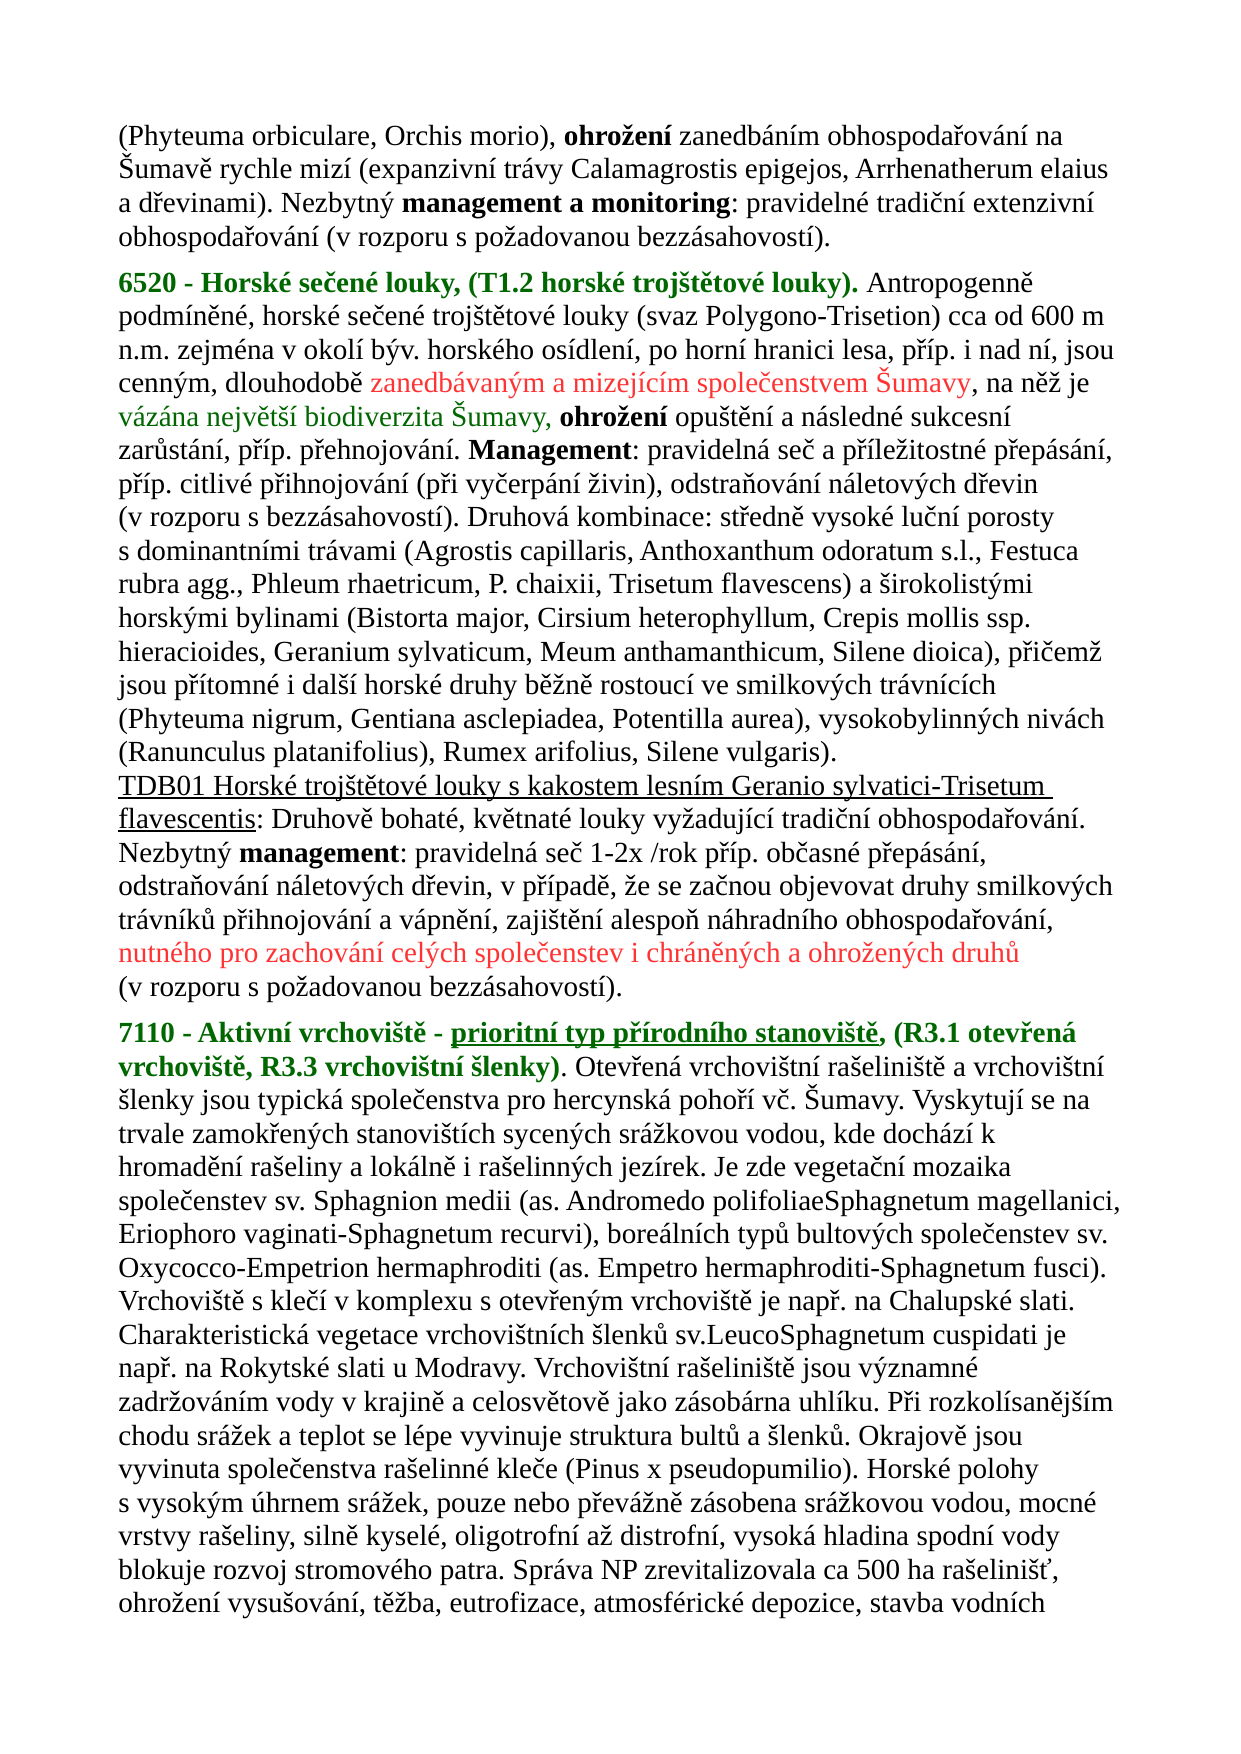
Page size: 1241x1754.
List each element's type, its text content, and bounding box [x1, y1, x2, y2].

text 7110 - Aktivní vrchoviště - prioritní typ přírodního stanoviště, (R3.1 otevřená vrchoviště, R3.3 vrchovištní šlenky). Otevřená vrchovištní rašeliniště a vrchovištní šlenky jsou typická společenstva pro hercynská pohoří vč. Šumavy. Vyskytují se na trvale zamokřených stanovištích sycených srážkovou vodou, kde dochází k hromadění rašeliny a lokálně i rašelinných jezírek. Je zde vegetační mozaika společenstev sv. Sphagnion medii (as. Andromedo polifoliaeSphagnetum magellanici, Eriophoro vaginati-Sphagnetum recurvi), boreálních typů bultových společenstev sv. Oxycocco-Empetrion hermaphroditi (as. Empetro hermaphroditi-Sphagnetum fusci). Vrchoviště s klečí v komplexu s otevřeným vrchoviště je např. na Chalupské slati. Charakteristická vegetace vrchovištních šlenků sv.LeucoSphagnetum cuspidati je např. na Rokytské slati u Modravy. Vrchovištní rašeliniště jsou významné zadržováním vody v krajině a celosvětově jako zásobárna uhlíku. Při rozkolísanějším chodu srážek a teplot se lépe vyvinuje struktura bultů a šlenků. Okrajově jsou vyvinuta společenstva rašelinné kleče (Pinus x pseudopumilio). Horské polohy s vysokým úhrnem srážek, pouze nebo převážně zásobena srážkovou vodou, mocné vrstvy rašeliny, silně kyselé, oligotrofní až distrofní, vysoká hladina spodní vody blokuje rozvoj stromového patra. Správa NP zrevitalizovala ca 500 ha rašelinišť, ohrožení vysušování, těžba, eutrofizace, atmosférické depozice, stavba vodních [118, 1015, 1122, 1619]
text 6520 - Horské sečené louky, (T1.2 horské trojštětové louky). Antropogenně podmíněné, horské sečené trojštětové louky (svaz Polygono-Trisetion) cca od 600 m n.m. zejména v okolí býv. horského osídlení, po horní hranici lesa, příp. i nad ní, jsou cenným, dlouhodobě zanedbávaným a mizejícím společenstvem Šumavy, na něž je vázána největší biodiverzita Šumavy, ohrožení opuštění a následné sukcesní zarůstání, příp. přehnojování. Management: pravidelná seč a příležitostné přepásání, příp. citlivé přihnojování (při vyčerpání živin), odstraňování náletových dřevin (v rozporu s bezzásahovostí). Druhová kombinace: středně vysoké luční porosty s dominantními trávami (Agrostis capillaris, Anthoxanthum odoratum s.l., Festuca rubra agg., Phleum rhaetricum, P. chaixii, Trisetum flavescens) a širokolistými horskými bylinami (Bistorta major, Cirsium heterophyllum, Crepis mollis ssp. hieracioides, Geranium sylvaticum, Meum anthamanthicum, Silene dioica), přičemž jsou přítomné i další horské druhy běžně rostoucí ve smilkových trávnících (Phyteuma nigrum, Gentiana asclepiadea, Potentilla aurea), vysokobylinných nivách (Ranunculus platanifolius), Rumex arifolius, Silene vulgaris). TDB01 Horské trojštětové louky s kakostem lesním Geranio sylvatici-Trisetum flavescentis: Druhově bohaté, květnaté louky vyžadující tradiční obhospodařování. Nezbytný management: pravidelná seč 1-2x /rok příp. občasné přepásání, odstraňování náletových dřevin, v případě, že se začnou objevovat druhy smilkových trávníků přihnojování a vápnění, zajištění alespoň náhradního obhospodařování, nutného pro zachování celých společenstev i chráněných a ohrožených druhů (v rozporu s požadovanou bezzásahovostí). [118, 265, 1122, 1003]
text (Phyteuma orbiculare, Orchis morio), ohrožení zanedbáním obhospodařování na Šumavě rychle mizí (expanzivní trávy Calamagrostis epigejos, Arrhenatherum elaius a dřevinami). Nezbytný management a monitoring: pravidelné tradiční extenzivní obhospodařování (v rozporu s požadovanou bezzásahovostí). [118, 118, 1122, 252]
